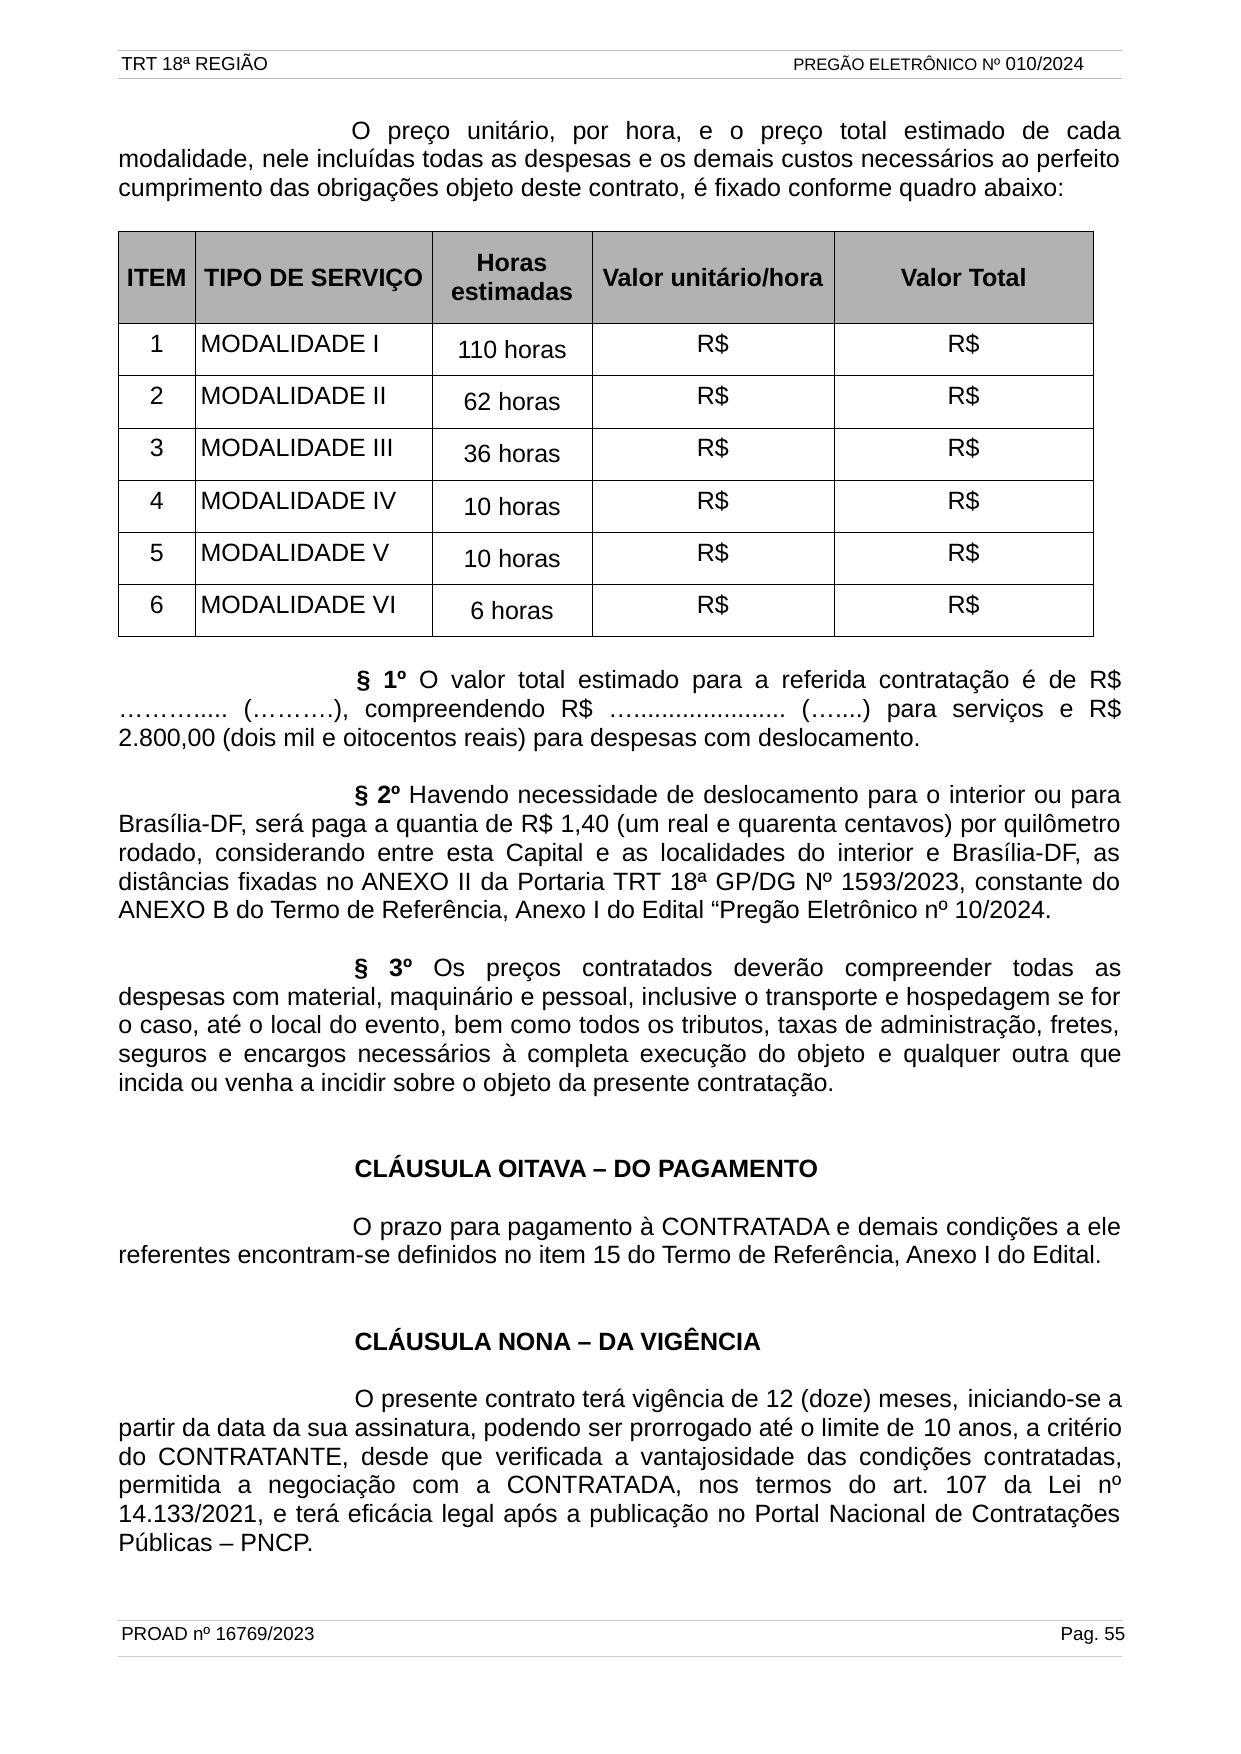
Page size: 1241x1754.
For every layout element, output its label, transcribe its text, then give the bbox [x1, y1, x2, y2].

text CLÁUSULA OITAVA – DO PAGAMENTO [118, 1154, 1122, 1183]
table_cell 4 [119, 481, 195, 532]
table_header ITEM [119, 232, 195, 323]
table_header TIPO DE SERVIÇO [196, 232, 432, 323]
table_cell 6 [119, 585, 195, 636]
table_cell 110 horas [433, 324, 592, 375]
text O preço unitário, por hora, e o preço total estimado de cada modalidade, nele incluídas todas as despesas e os demais custos necessários ao perfeito cumprimento das obrigações objeto deste contrato, é fixado conforme quadro abaixo: [118, 116, 1122, 202]
table_cell MODALIDADE VI [196, 585, 432, 636]
text CLÁUSULA NONA – DA VIGÊNCIA [118, 1326, 1122, 1355]
table_cell MODALIDADE II [196, 376, 432, 428]
text § 1º O valor total estimado para a referida contratação é de R$ ………..... (……….), compreendendo R$ …...................... (…....) para serviços e R$ 2.800,00 (dois mil e oitocentos reais) para despesas com deslocamento. [118, 665, 1122, 751]
table_cell R$ [593, 533, 834, 584]
text O prazo para pagamento à CONTRATADA e demais condições a ele referentes encontram-se definidos no item 15 do Termo de Referência, Anexo I do Edital. [118, 1211, 1122, 1269]
table_cell 2 [119, 376, 195, 428]
table_cell 10 horas [433, 481, 592, 532]
table_cell 5 [119, 533, 195, 584]
table_cell R$ [593, 429, 834, 480]
table_cell R$ [593, 585, 834, 636]
table_cell MODALIDADE V [196, 533, 432, 584]
table_cell 6 horas [433, 585, 592, 636]
table_cell MODALIDADE III [196, 429, 432, 480]
table_cell MODALIDADE I [196, 324, 432, 375]
table_cell 36 horas [433, 429, 592, 480]
table_cell 1 [119, 324, 195, 375]
table_cell R$ [835, 585, 1093, 636]
text § 2º Havendo necessidade de deslocamento para o interior ou para Brasília-DF, será paga a quantia de R$ 1,40 (um real e quarenta centavos) por quilômetro rodado, considerando entre esta Capital e as localidades do interior e Brasília-DF, as distâncias fixadas no ANEXO II da Portaria TRT 18ª GP/DG Nº 1593/2023, constante do ANEXO B do Termo de Referência, Anexo I do Edital “Pregão Eletrônico nº 10/2024. [118, 780, 1122, 924]
table_cell R$ [835, 533, 1093, 584]
table_cell R$ [835, 481, 1093, 532]
table_cell 62 horas [433, 376, 592, 428]
table_header Horas estimadas [433, 232, 592, 323]
table_cell R$ [835, 376, 1093, 428]
table_cell MODALIDADE IV [196, 481, 432, 532]
table_header Valor Total [835, 232, 1093, 323]
table_cell R$ [835, 429, 1093, 480]
table_cell R$ [835, 324, 1093, 375]
table_cell 3 [119, 429, 195, 480]
table_cell R$ [593, 481, 834, 532]
text O presente contrato terá vigência de 12 (doze) meses, iniciando-se a partir da data da sua assinatura, podendo ser prorrogado até o limite de 10 anos, a critério do CONTRATANTE, desde que verificada a vantajosidade das condições contratadas, permitida a negociação com a CONTRATADA, nos termos do art. 107 da Lei nº 14.133/2021, e terá eficácia legal após a publicação no Portal Nacional de Contratações Públicas – PNCP. [118, 1384, 1122, 1556]
table_header Valor unitário/hora [593, 232, 834, 323]
table_cell R$ [593, 376, 834, 428]
table_cell R$ [593, 324, 834, 375]
text § 3º Os preços contratados deverão compreender todas as despesas com material, maquinário e pessoal, inclusive o transporte e hospedagem se for o caso, até o local do evento, bem como todos os tributos, taxas de administração, fretes, seguros e encargos necessários à completa execução do objeto e qualquer outra que incida ou venha a incidir sobre o objeto da presente contratação. [118, 953, 1122, 1096]
table_cell 10 horas [433, 533, 592, 584]
